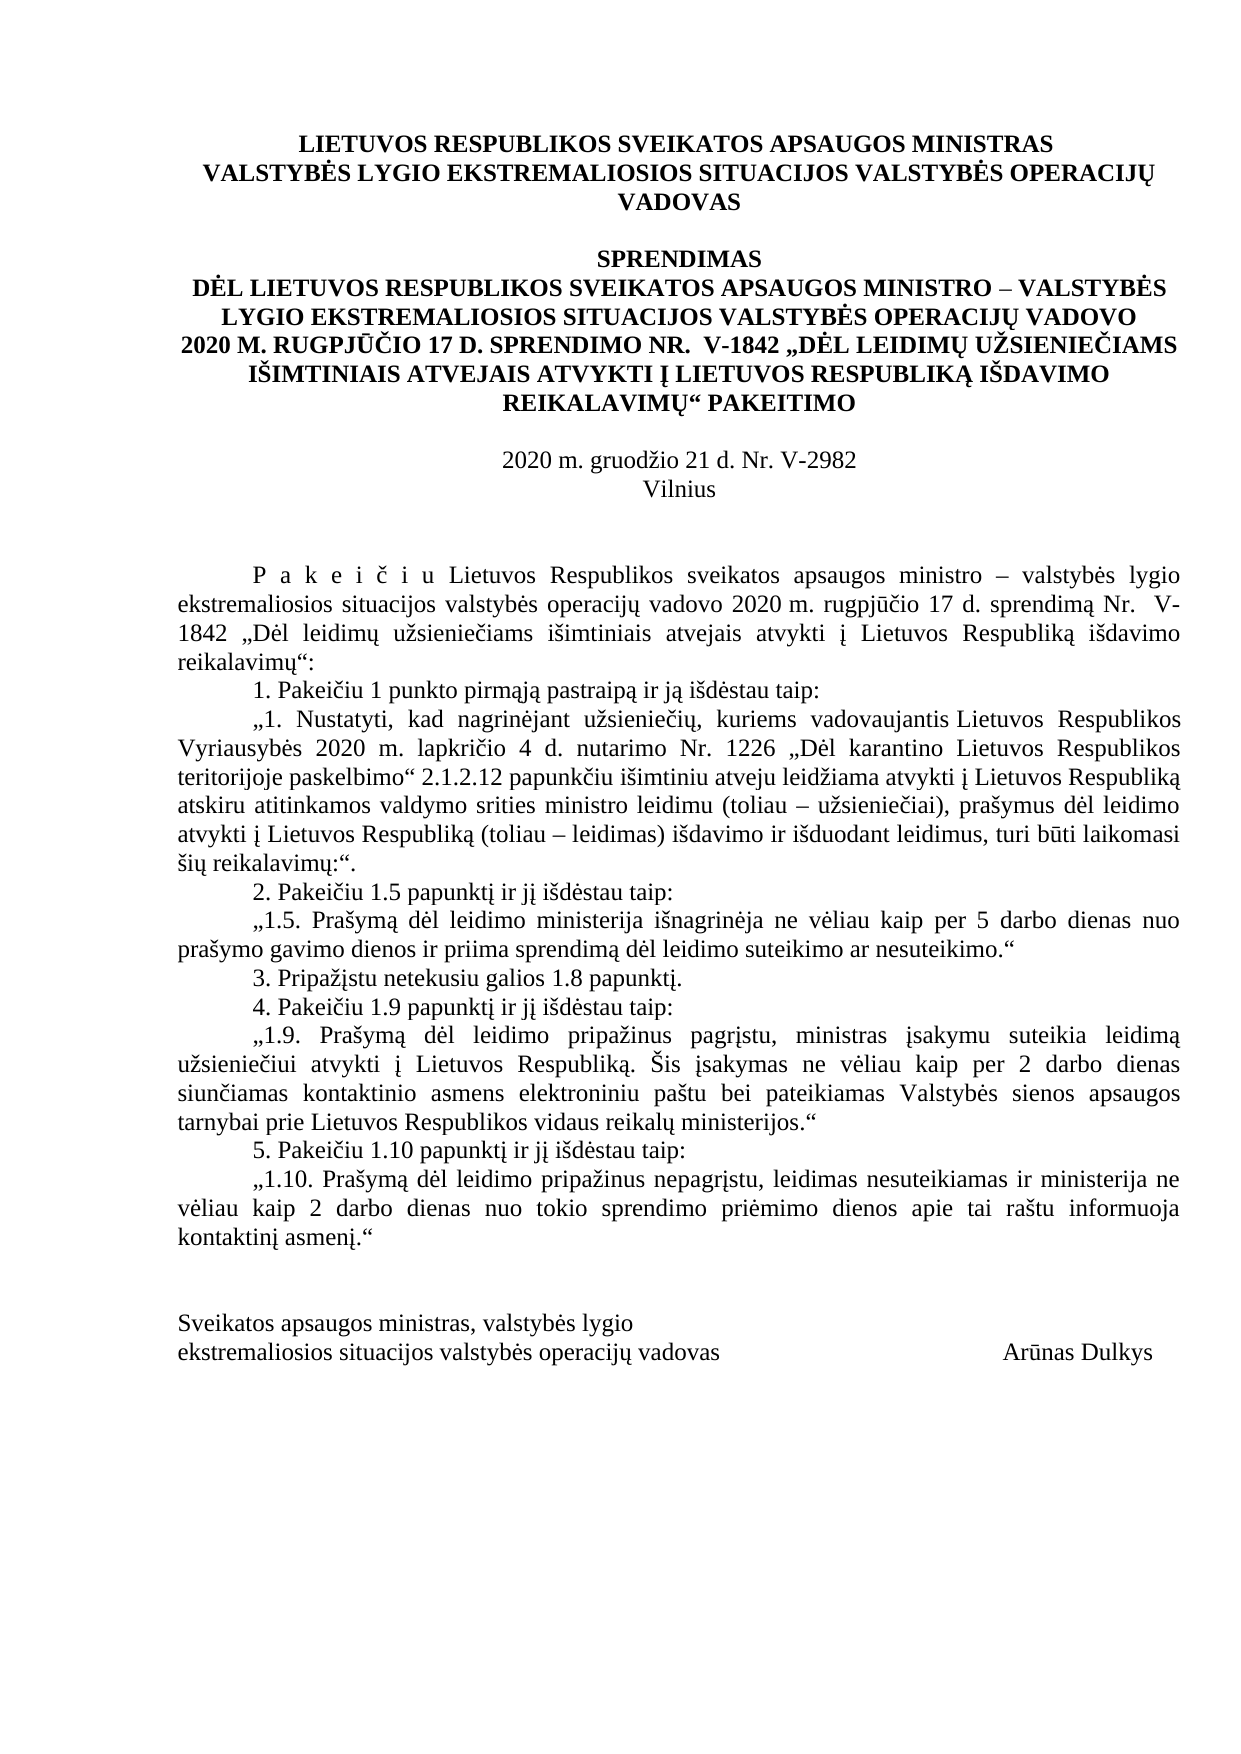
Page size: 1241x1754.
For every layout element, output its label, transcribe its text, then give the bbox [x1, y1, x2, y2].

text VALSTYBĖS LYGIO EKSTREMALIOSIOS SITUACIJOS VALSTYBĖS OPERACIJŲ VADOVAS [177, 158, 1181, 215]
text „1.10. Prašymą dėl leidimo pripažinus nepagrįstu, leidimas nesuteikiamas ir ministerija ne vėliau kaip 2 darbo dienas nuo tokio sprendimo priėmimo dienos apie tai raštu informuoja kontaktinį asmenį.“ [177, 1164, 1181, 1250]
text DĖL LIETUVOS RESPUBLIKOS SVEIKATOS APSAUGOS MINISTRO – VALSTYBĖS LYGIO EKSTREMALIOSIOS SITUACIJOS VALSTYBĖS OPERACIJŲ VADOVO 2020 M. RUGPJŪČIO 17 D. SPRENDIMO NR. V-1842 „DĖL LEIDIMŲ UŽSIENIEČIAMS IŠIMTINIAIS ATVEJAIS ATVYKTI Į LIETUVOS RESPUBLIKĄ IŠDAVIMO REIKALAVIMŲ“ pakeitimo [177, 273, 1181, 417]
text 2020 m. gruodžio 21 d. Nr. V-2982 [177, 445, 1181, 474]
text Sveikatos apsaugos ministras, valstybės lygio [177, 1308, 1181, 1337]
text 5. Pakeičiu 1.10 papunktį ir jį išdėstau taip: [177, 1135, 1181, 1164]
text „1.9. Prašymą dėl leidimo pripažinus pagrįstu, ministras įsakymu suteikia leidimą užsieniečiui atvykti į Lietuvos Respubliką. Šis įsakymas ne vėliau kaip per 2 darbo dienas siunčiamas kontaktinio asmens elektroniniu paštu bei pateikiamas Valstybės sienos apsaugos tarnybai prie Lietuvos Respublikos vidaus reikalų ministerijos.“ [177, 1020, 1181, 1135]
text „1. Nustatyti, kad nagrinėjant užsieniečių, kuriems vadovaujantis Lietuvos Respublikos Vyriausybės 2020 m. lapkričio 4 d. nutarimo Nr. 1226 „Dėl karantino Lietuvos Respublikos teritorijoje paskelbimo“ 2.1.2.12 papunkčiu išimtiniu atveju leidžiama atvykti į Lietuvos Respubliką atskiru atitinkamos valdymo srities ministro leidimu (toliau – užsieniečiai), prašymus dėl leidimo atvykti į Lietuvos Respubliką (toliau – leidimas) išdavimo ir išduodant leidimus, turi būti laikomasi šių reikalavimų:“. [177, 704, 1181, 877]
text P a k e i č i u Lietuvos Respublikos sveikatos apsaugos ministro – valstybės lygio ekstremaliosios situacijos valstybės operacijų vadovo 2020 m. rugpjūčio 17 d. sprendimą Nr. V-1842 „Dėl leidimų užsieniečiams išimtiniais atvejais atvykti į Lietuvos Respubliką išdavimo reikalavimų“: [177, 560, 1181, 675]
text „1.5. Prašymą dėl leidimo ministerija išnagrinėja ne vėliau kaip per 5 darbo dienas nuo prašymo gavimo dienos ir priima sprendimą dėl leidimo suteikimo ar nesuteikimo.“ [177, 905, 1181, 963]
text 3. Pripažįstu netekusiu galios 1.8 papunktį. [177, 963, 1181, 992]
text 2. Pakeičiu 1.5 papunktį ir jį išdėstau taip: [177, 877, 1181, 905]
text 4. Pakeičiu 1.9 papunktį ir jį išdėstau taip: [177, 992, 1181, 1020]
text 1. Pakeičiu 1 punkto pirmąją pastraipą ir ją išdėstau taip: [177, 675, 1181, 704]
text Vilnius [177, 474, 1181, 503]
text SPRENDIMAS [177, 244, 1181, 273]
text ekstremaliosios situacijos valstybės operacijų vadovas Arūnas Dulkys [177, 1337, 1181, 1365]
text LIETUVOS RESPUBLIKOS SVEIKATOS APSAUGOS MINISTRAS [177, 129, 1181, 158]
